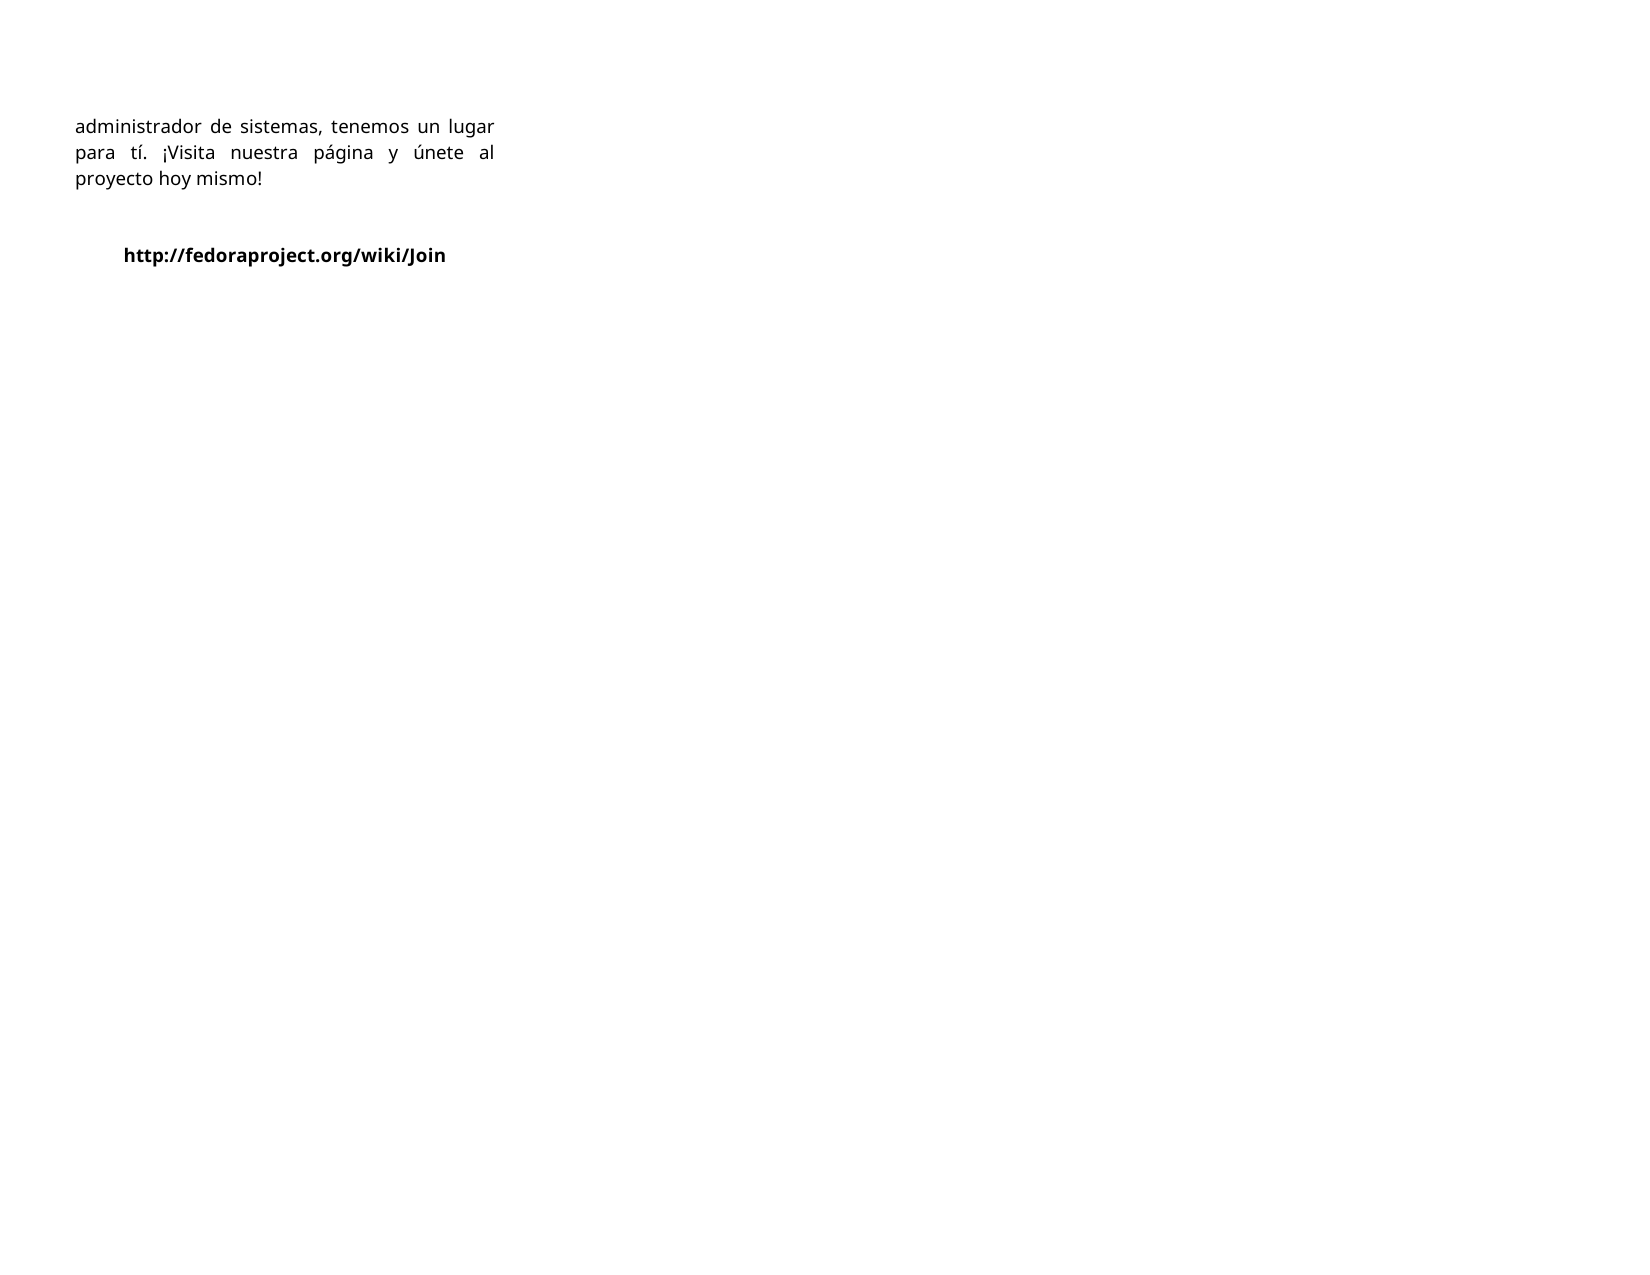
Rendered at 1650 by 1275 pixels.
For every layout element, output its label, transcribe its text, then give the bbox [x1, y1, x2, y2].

text http://fedoraproject.org/wiki/Join [75, 242, 495, 268]
text administrador de sistemas, tenemos un lugar para tí. ¡Visita nuestra página y únete al proyecto hoy mismo! [75, 112, 495, 191]
